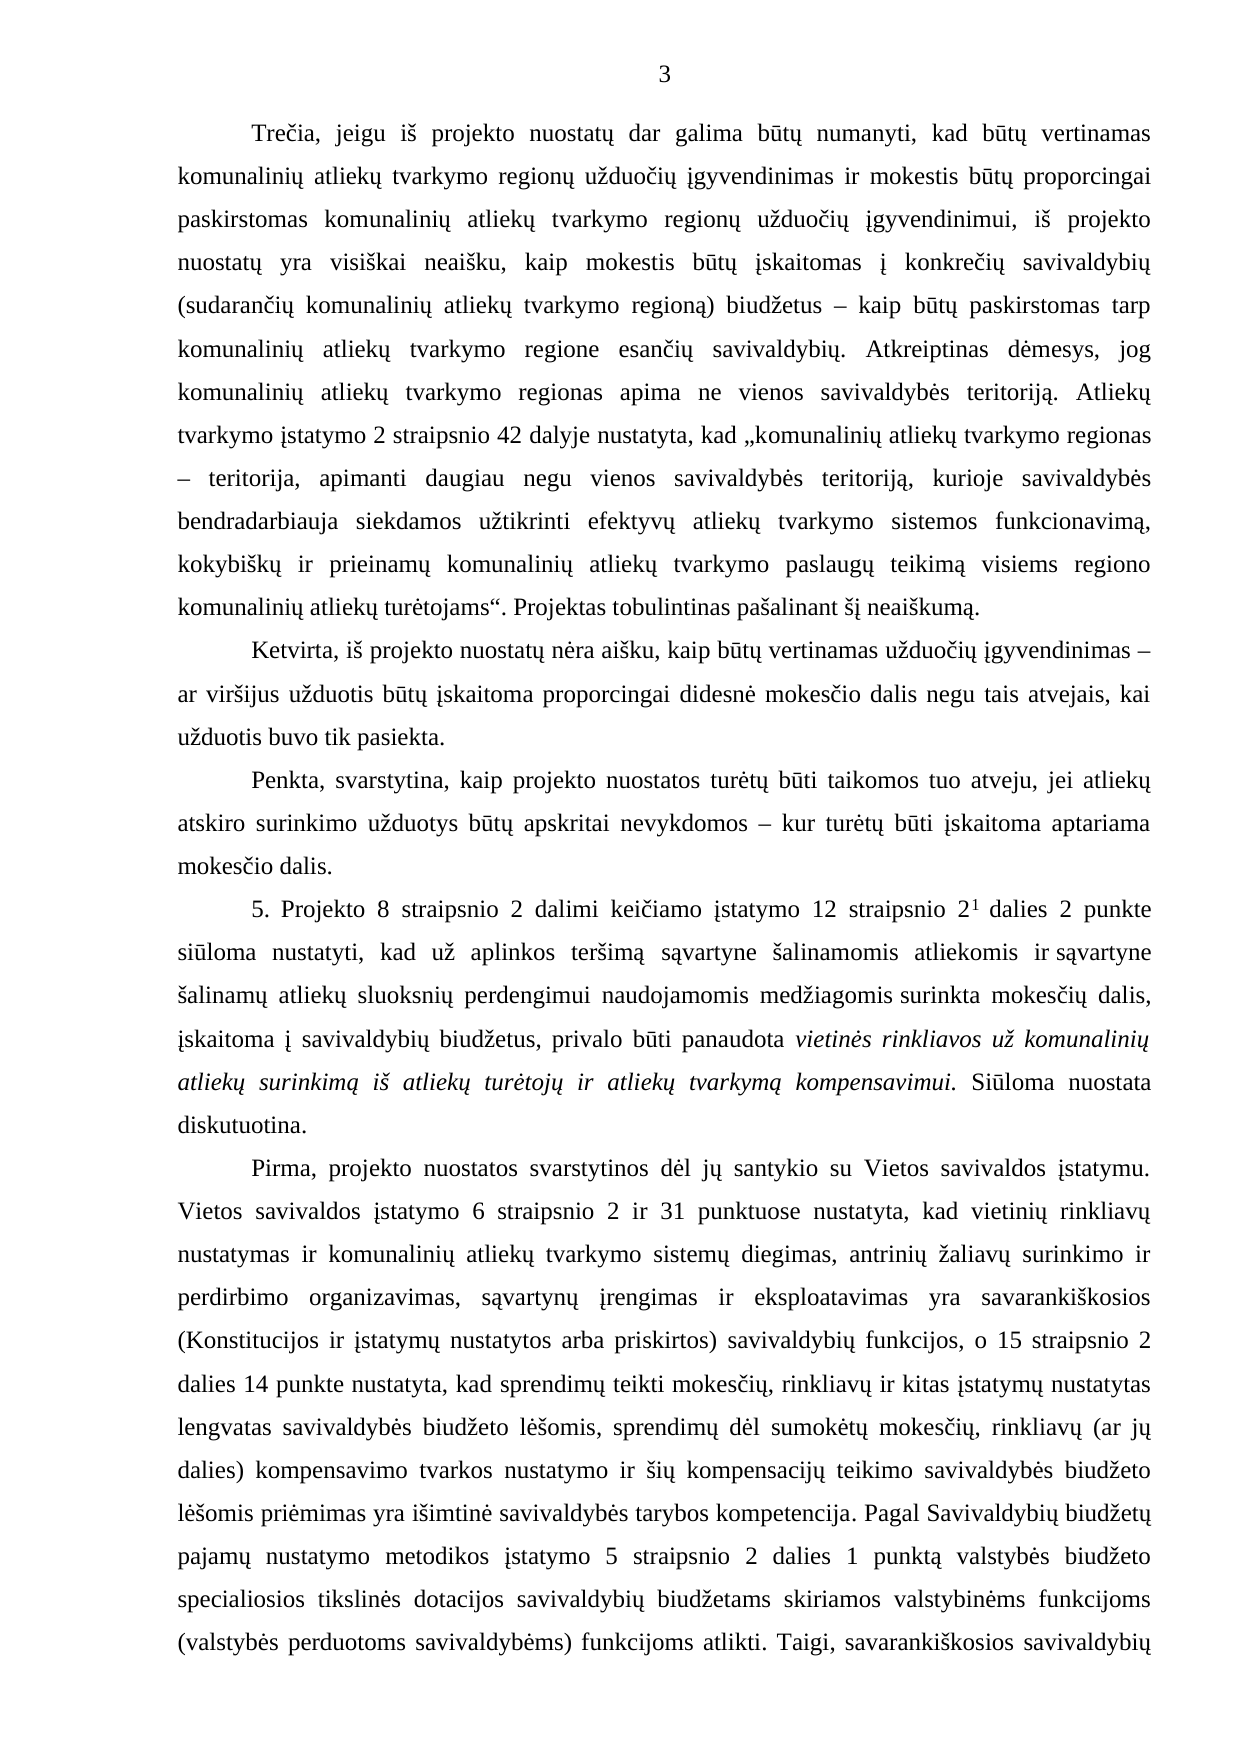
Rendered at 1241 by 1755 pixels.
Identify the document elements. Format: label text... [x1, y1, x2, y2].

list Projekto 8 straipsnio 2 dalimi keičiamo įstatymo 12 straipsnio 21 dalies 2 punkte siūloma nustatyti, kad už aplinkos teršimą sąvartyne šalinamomis atliekomis ir sąvartyne šalinamų atliekų sluoksnių perdengimui naudojamomis medžiagomis surinkta mokesčių dalis, įskaitoma į savivaldybių biudžetus, privalo būti panaudota vietinės rinkliavos už komunalinių atliekų surinkimą iš atliekų turėtojų ir atliekų tvarkymą kompensavimui. Siūloma nuostata diskutuotina. [177, 894, 1152, 1139]
text Ketvirta, iš projekto nuostatų nėra aišku, kaip būtų vertinamas užduočių įgyvendinimas – ar viršijus užduotis būtų įskaitoma proporcingai didesnė mokesčio dalis negu tais atvejais, kai užduotis buvo tik pasiekta. [177, 636, 1152, 751]
text Trečia, jeigu iš projekto nuostatų dar galima būtų numanyti, kad būtų vertinamas komunalinių atliekų tvarkymo regionų užduočių įgyvendinimas ir mokestis būtų proporcingai paskirstomas komunalinių atliekų tvarkymo regionų užduočių įgyvendinimui, iš projekto nuostatų yra visiškai neaišku, kaip mokestis būtų įskaitomas į konkrečių savivaldybių (sudarančių komunalinių atliekų tvarkymo regioną) biudžetus – kaip būtų paskirstomas tarp komunalinių atliekų tvarkymo regione esančių savivaldybių. Atkreiptinas dėmesys, jog komunalinių atliekų tvarkymo regionas apima ne vienos savivaldybės teritoriją. Atliekų tvarkymo įstatymo 2 straipsnio 42 dalyje nustatyta, kad „komunalinių atliekų tvarkymo regionas – teritorija, apimanti daugiau negu vienos savivaldybės teritoriją, kurioje savivaldybės bendradarbiauja siekdamos užtikrinti efektyvų atliekų tvarkymo sistemos funkcionavimą, kokybiškų ir prieinamų komunalinių atliekų tvarkymo paslaugų teikimą visiems regiono komunalinių atliekų turėtojams“. Projektas tobulintinas pašalinant šį neaiškumą. [177, 118, 1152, 621]
text Penkta, svarstytina, kaip projekto nuostatos turėtų būti taikomos tuo atveju, jei atliekų atskiro surinkimo užduotys būtų apskritai nevykdomos – kur turėtų būti įskaitoma aptariama mokesčio dalis. [177, 765, 1152, 880]
text Pirma, projekto nuostatos svarstytinos dėl jų santykio su Vietos savivaldos įstatymu. Vietos savivaldos įstatymo 6 straipsnio 2 ir 31 punktuose nustatyta, kad vietinių rinkliavų nustatymas ir komunalinių atliekų tvarkymo sistemų diegimas, antrinių žaliavų surinkimo ir perdirbimo organizavimas, sąvartynų įrengimas ir eksploatavimas yra savarankiškosios (Konstitucijos ir įstatymų nustatytos arba priskirtos) savivaldybių funkcijos, o 15 straipsnio 2 dalies 14 punkte nustatyta, kad sprendimų teikti mokesčių, rinkliavų ir kitas įstatymų nustatytas lengvatas savivaldybės biudžeto lėšomis, sprendimų dėl sumokėtų mokesčių, rinkliavų (ar jų dalies) kompensavimo tvarkos nustatymo ir šių kompensacijų teikimo savivaldybės biudžeto lėšomis priėmimas yra išimtinė savivaldybės tarybos kompetencija. Pagal Savivaldybių biudžetų pajamų nustatymo metodikos įstatymo 5 straipsnio 2 dalies 1 punktą valstybės biudžeto specialiosios tikslinės dotacijos savivaldybių biudžetams skiriamos valstybinėms funkcijoms (valstybės perduotoms savivaldybėms) funkcijoms atlikti. Taigi, savarankiškosios savivaldybių [177, 1153, 1152, 1656]
